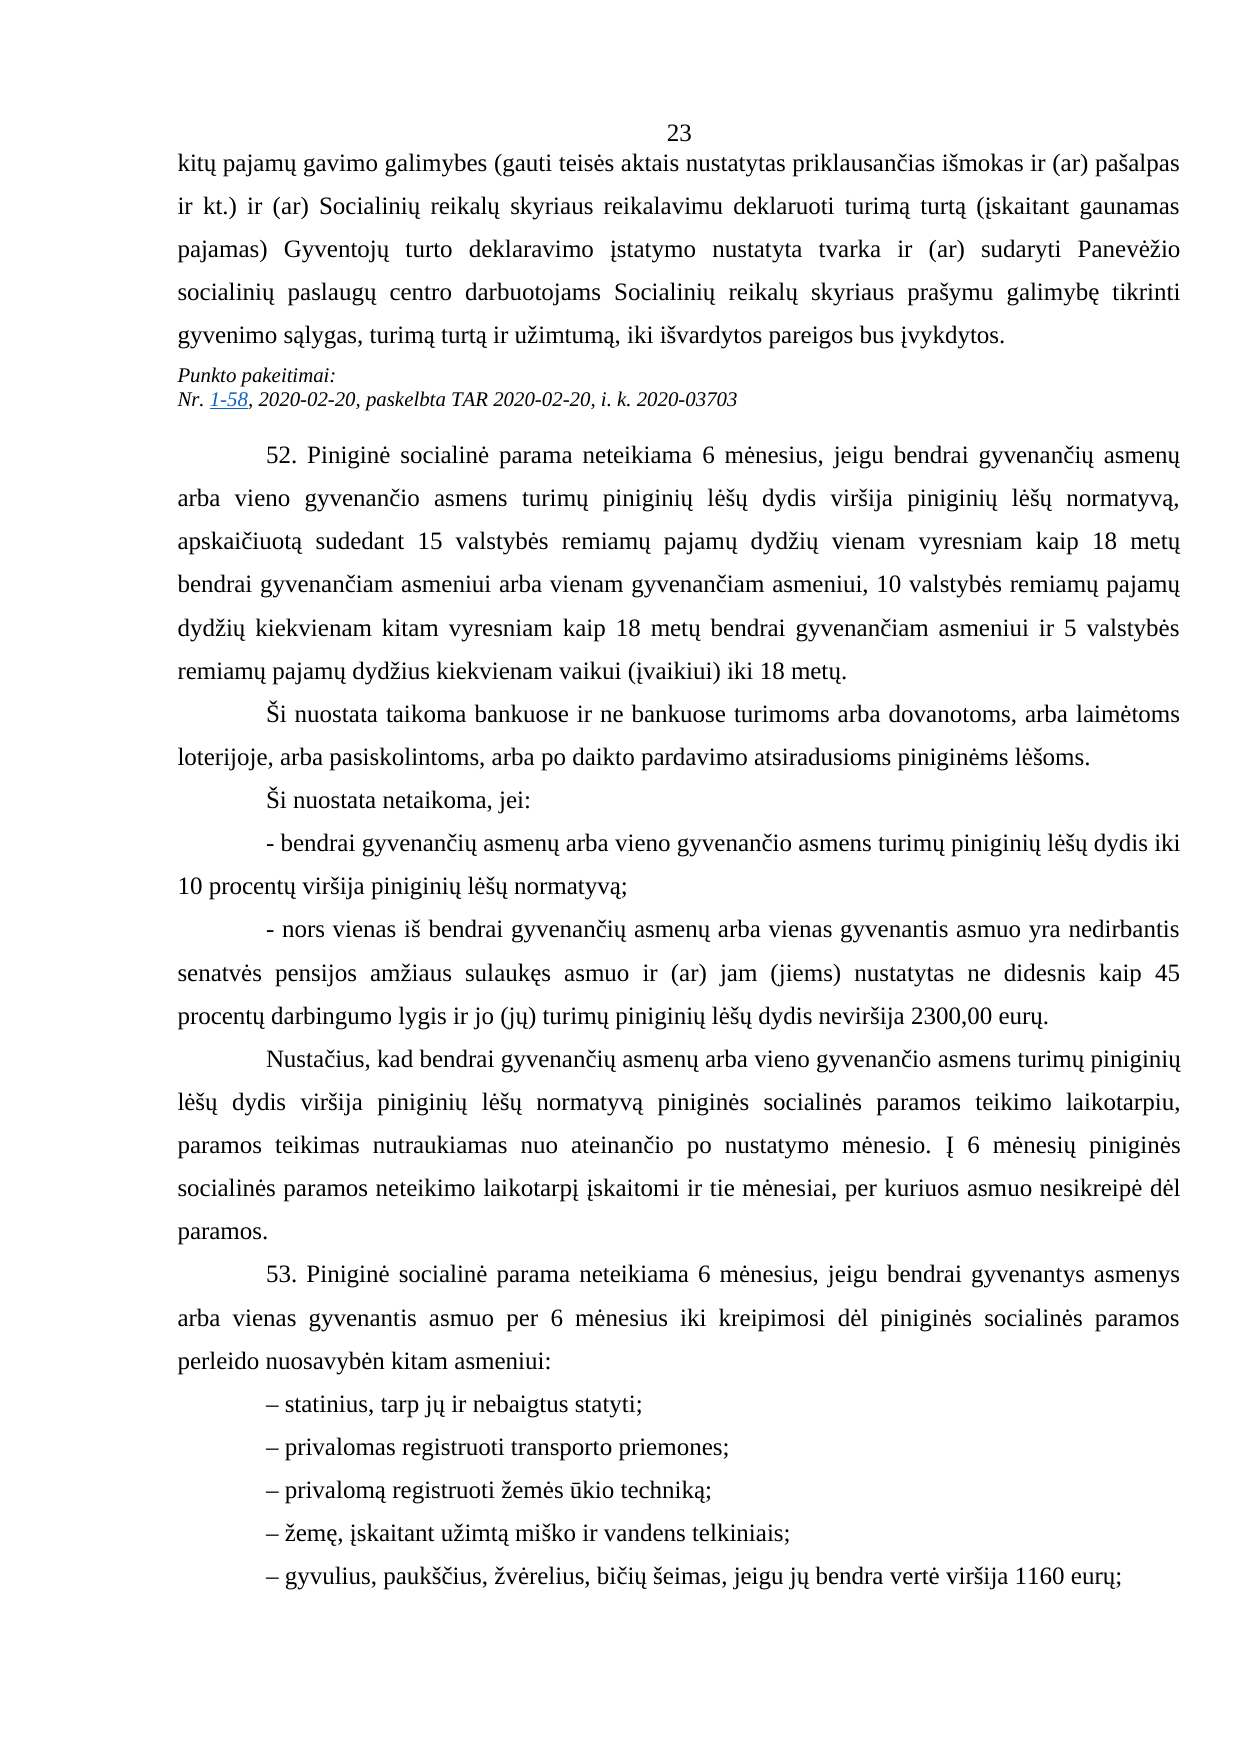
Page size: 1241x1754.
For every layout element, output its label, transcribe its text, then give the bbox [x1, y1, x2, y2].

text – gyvulius, paukščius, žvėrelius, bičių šeimas, jeigu jų bendra vertė viršija 1160 eurų; [177, 1561, 1181, 1590]
text Nustačius, kad bendrai gyvenančių asmenų arba vieno gyvenančio asmens turimų piniginių lėšų dydis viršija piniginių lėšų normatyvą piniginės socialinės paramos teikimo laikotarpiu, paramos teikimas nutraukiamas nuo ateinančio po nustatymo mėnesio. Į 6 mėnesių piniginės socialinės paramos neteikimo laikotarpį įskaitomi ir tie mėnesiai, per kuriuos asmuo nesikreipė dėl paramos. [177, 1044, 1181, 1245]
text Nr. 1-58, 2020-02-20, paskelbta TAR 2020-02-20, i. k. 2020-03703 [177, 387, 1181, 411]
text – privalomą registruoti žemės ūkio techniką; [177, 1475, 1181, 1504]
text – privalomas registruoti transporto priemones; [177, 1432, 1181, 1461]
text – žemę, įskaitant užimtą miško ir vandens telkiniais; [177, 1518, 1181, 1547]
text 52. Piniginė socialinė parama neteikiama 6 mėnesius, jeigu bendrai gyvenančių asmenų arba vieno gyvenančio asmens turimų piniginių lėšų dydis viršija piniginių lėšų normatyvą, apskaičiuotą sudedant 15 valstybės remiamų pajamų dydžių vienam vyresniam kaip 18 metų bendrai gyvenančiam asmeniui arba vienam gyvenančiam asmeniui, 10 valstybės remiamų pajamų dydžių kiekvienam kitam vyresniam kaip 18 metų bendrai gyvenančiam asmeniui ir 5 valstybės remiamų pajamų dydžius kiekvienam vaikui (įvaikiui) iki 18 metų. [177, 440, 1181, 684]
text Ši nuostata taikoma bankuose ir ne bankuose turimoms arba dovanotoms, arba laimėtoms loterijoje, arba pasiskolintoms, arba po daikto pardavimo atsiradusioms piniginėms lėšoms. [177, 699, 1181, 771]
text – statinius, tarp jų ir nebaigtus statyti; [177, 1389, 1181, 1418]
text - bendrai gyvenančių asmenų arba vieno gyvenančio asmens turimų piniginių lėšų dydis iki 10 procentų viršija piniginių lėšų normatyvą; [177, 828, 1181, 900]
text - nors vienas iš bendrai gyvenančių asmenų arba vienas gyvenantis asmuo yra nedirbantis senatvės pensijos amžiaus sulaukęs asmuo ir (ar) jam (jiems) nustatytas ne didesnis kaip 45 procentų darbingumo lygis ir jo (jų) turimų piniginių lėšų dydis neviršija 2300,00 eurų. [177, 914, 1181, 1029]
text Ši nuostata netaikoma, jei: [177, 785, 1181, 814]
text Punkto pakeitimai: [177, 363, 1181, 387]
text 53. Piniginė socialinė parama neteikiama 6 mėnesius, jeigu bendrai gyvenantys asmenys arba vienas gyvenantis asmuo per 6 mėnesius iki kreipimosi dėl piniginės socialinės paramos perleido nuosavybėn kitam asmeniui: [177, 1259, 1181, 1374]
text kitų pajamų gavimo galimybes (gauti teisės aktais nustatytas priklausančias išmokas ir (ar) pašalpas ir kt.) ir (ar) Socialinių reikalų skyriaus reikalavimu deklaruoti turimą turtą (įskaitant gaunamas pajamas) Gyventojų turto deklaravimo įstatymo nustatyta tvarka ir (ar) sudaryti Panevėžio socialinių paslaugų centro darbuotojams Socialinių reikalų skyriaus prašymu galimybę tikrinti gyvenimo sąlygas, turimą turtą ir užimtumą, iki išvardytos pareigos bus įvykdytos. [177, 148, 1181, 349]
